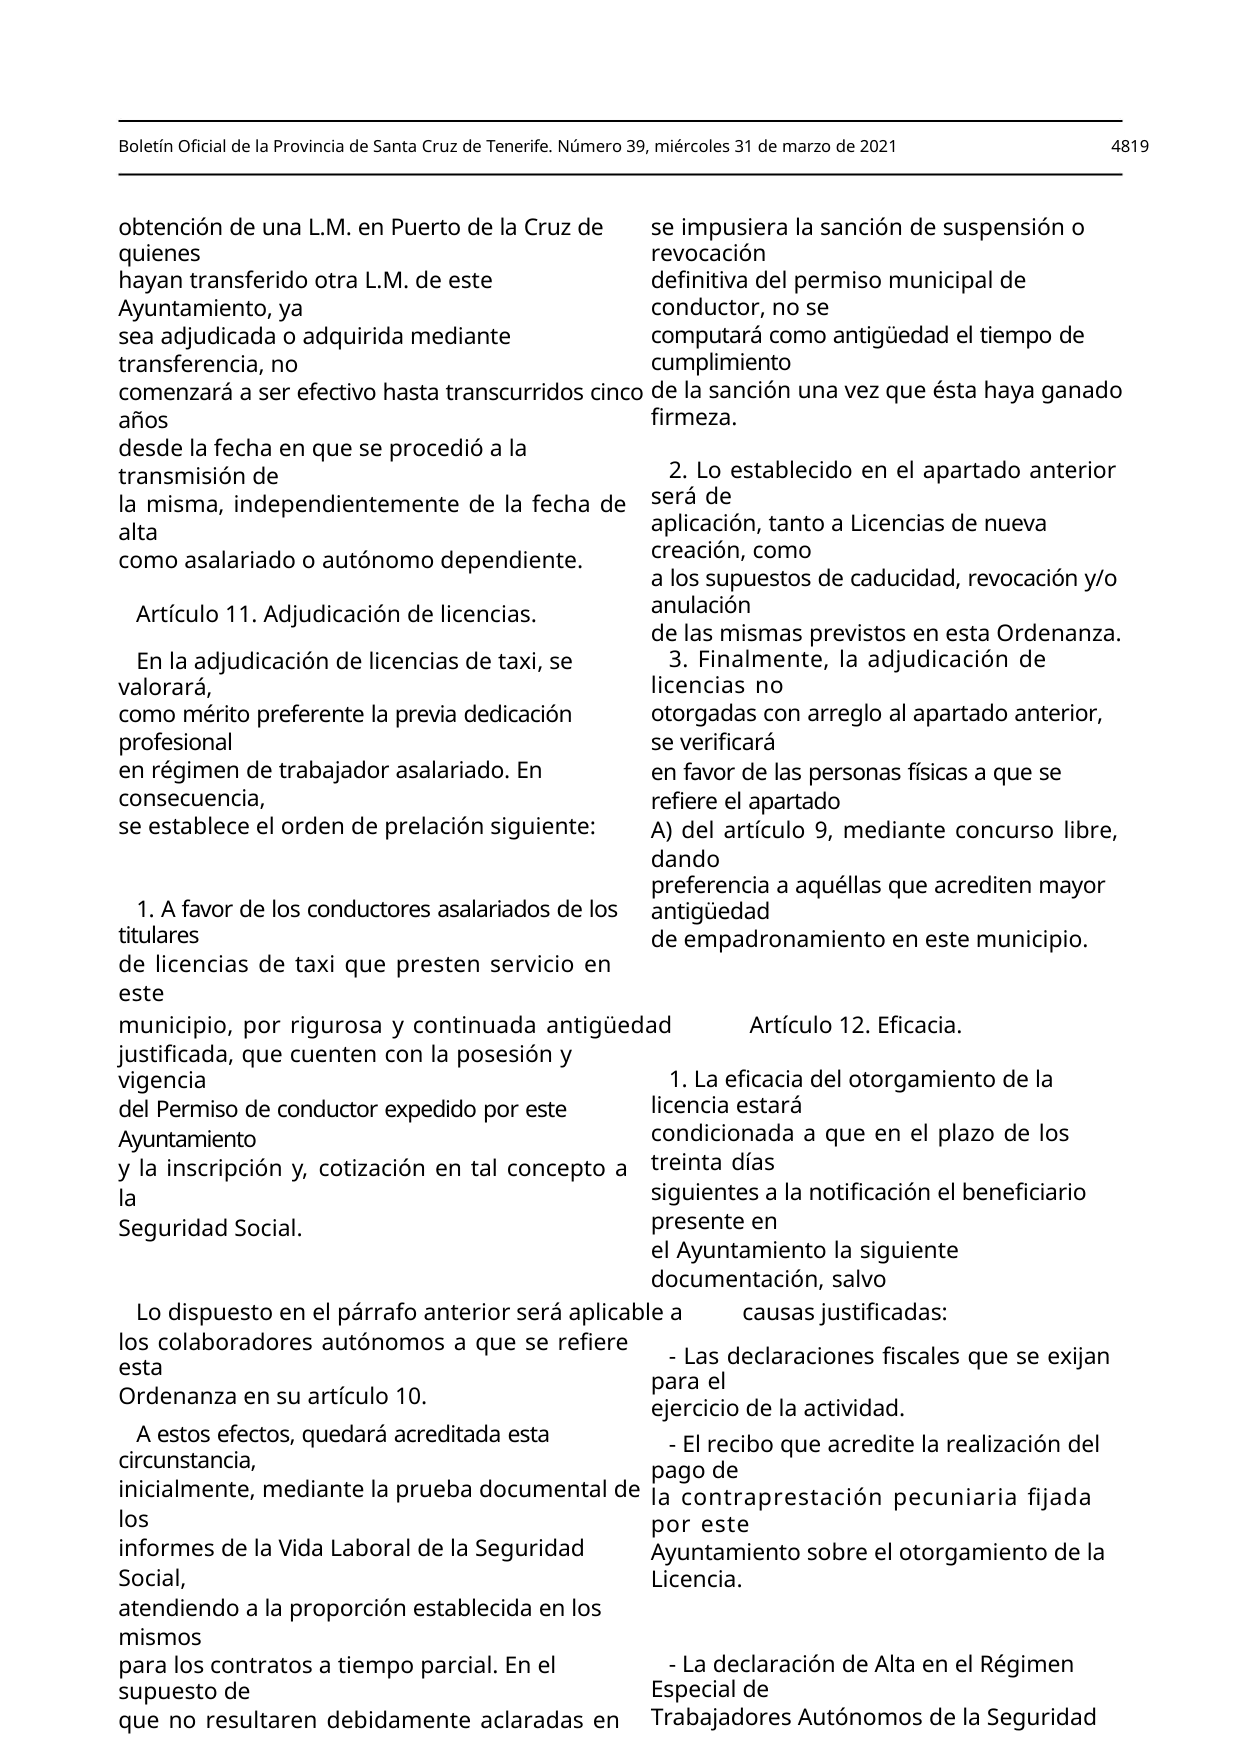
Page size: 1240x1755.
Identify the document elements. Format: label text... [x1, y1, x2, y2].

text municipio, por rigurosa y continuada antigüedad Artículo 12. Eficacia. [1125, 1012, 1229, 1038]
table_cell [646, 1655, 651, 1734]
text Boletín Oficial de la Provincia de Santa Cruz de Tenerife. Número 39, miércoles 31 de marzo de 2021 4819 [1125, 136, 1229, 156]
table_cell - La declaración de Alta en el Régimen Especial de Trabajadores Autónomos de la Seguridad [651, 1652, 1130, 1734]
table_header se impusiera la sanción de suspensión o revocación definitiva del permiso municipal de conductor, no se computará como antigüedad el tiempo de cumplimiento de la sanción una vez que ésta haya ganado firmeza. 2. Lo establecido en el apartado anterior será de aplicación, tanto a Licencias de nueva creación, como a los supuestos de caducidad, revocación y/o anulación de las mismas previstos en esta Ordenanza. [651, 215, 1131, 647]
text Lo dispuesto en el párrafo anterior será aplicable a causas justificadas: [1125, 1297, 1229, 1326]
table_cell para los contratos a tiempo parcial. En el supuesto de que no resultaren debidamente aclaradas en [118, 1655, 646, 1734]
